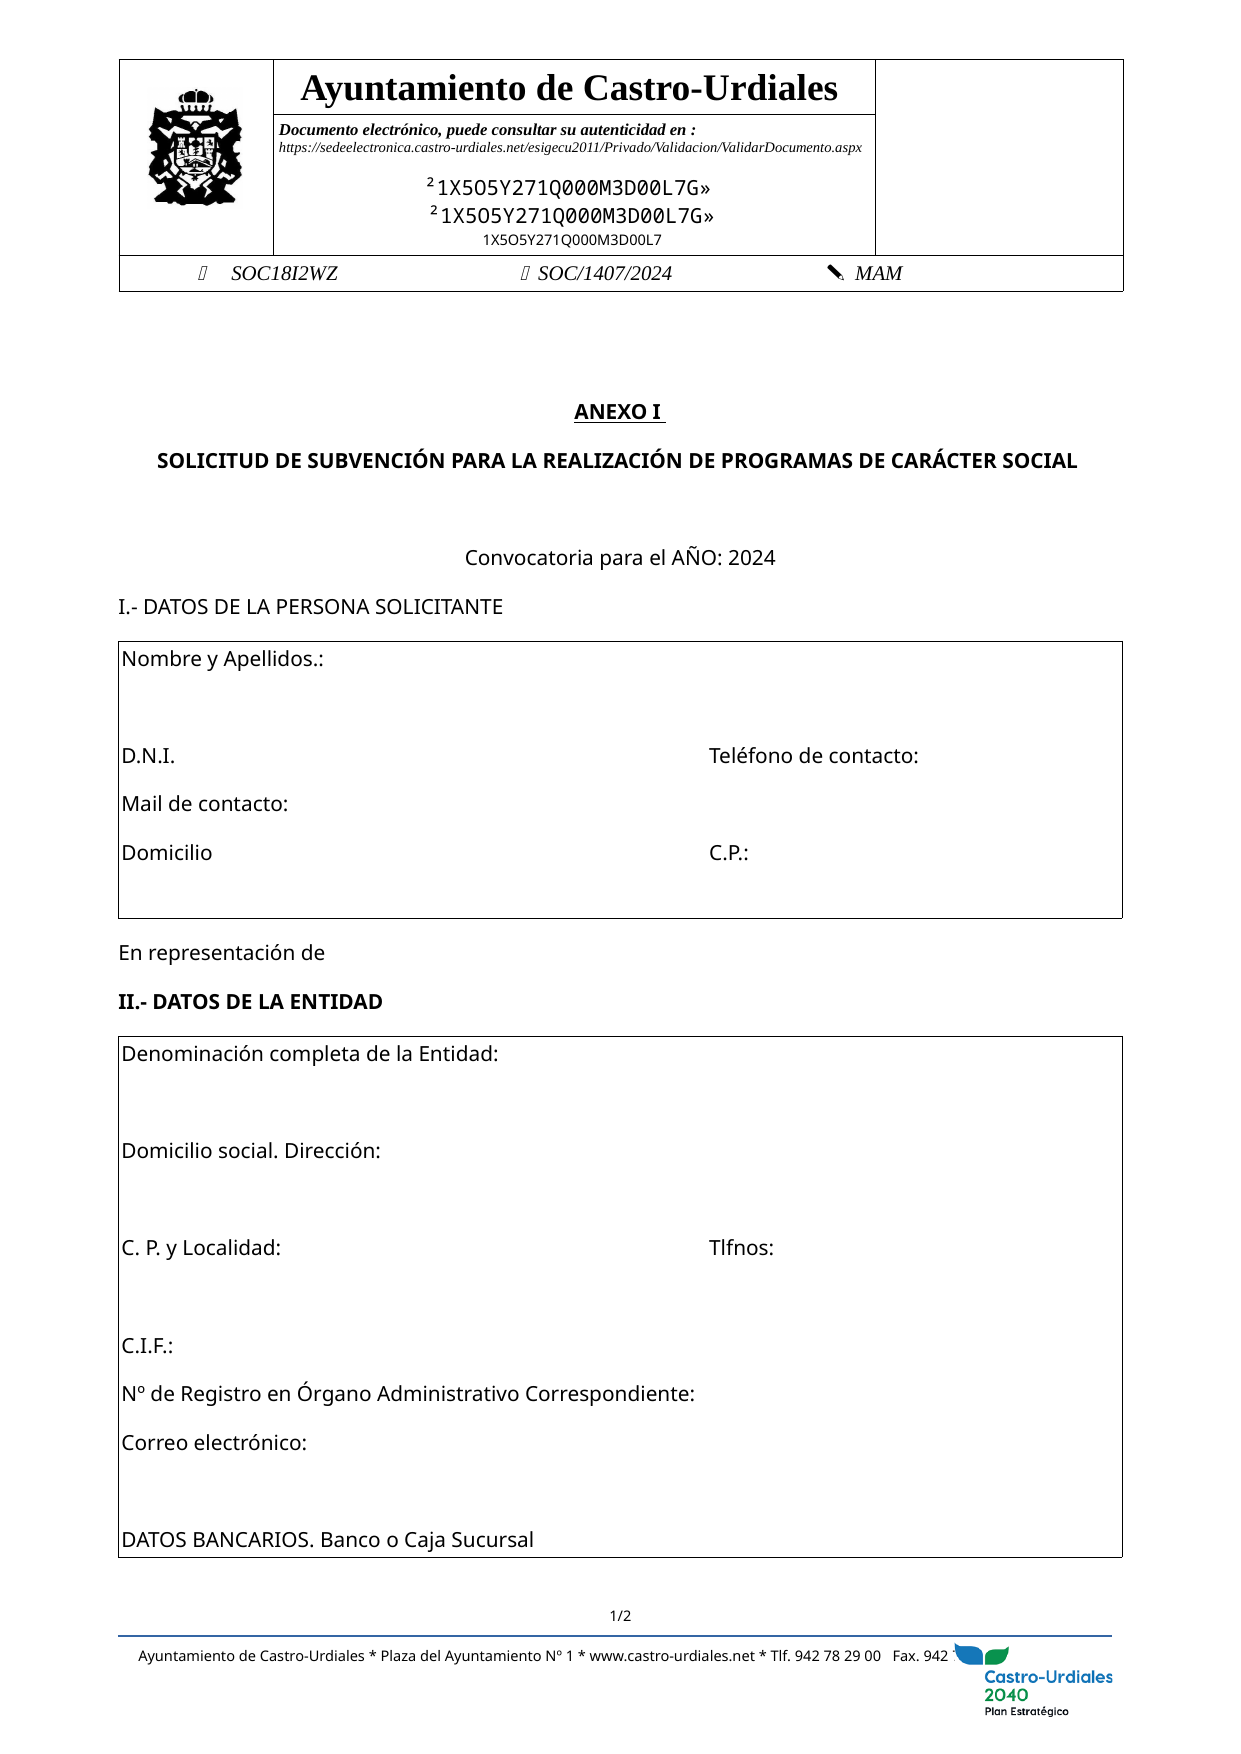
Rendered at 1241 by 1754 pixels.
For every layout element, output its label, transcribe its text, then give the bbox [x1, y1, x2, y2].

text D.N.I. Teléfono de contacto: [119, 738, 1122, 769]
text Nombre y Apellidos.: [119, 642, 1122, 672]
text Nº de Registro en Órgano Administrativo Correspondiente: [119, 1376, 1122, 1408]
text SOLICITUD DE SUBVENCIÓN PARA LA REALIZACIÓN DE PROGRAMAS DE CARÁCTER SOCIAL [118, 446, 1122, 474]
text Mail de contacto: [119, 787, 1122, 818]
text Denominación completa de la Entidad: [119, 1037, 1122, 1067]
picture [147, 87, 244, 209]
text ANEXO I [118, 397, 1122, 426]
text En representación de [118, 938, 1122, 967]
text C.I.F.: [119, 1328, 1122, 1359]
text Domicilio social. Dirección: [119, 1133, 1122, 1164]
picture [954, 1642, 1113, 1717]
text II.- DATOS DE LA ENTIDAD [118, 987, 1122, 1016]
text C. P. y Localidad: Tlfnos: [119, 1230, 1122, 1262]
text Convocatoria para el AÑO: 2024 [118, 543, 1122, 572]
text I.- DATOS DE LA PERSONA SOLICITANTE [118, 592, 1122, 620]
text Correo electrónico: [119, 1425, 1122, 1456]
text DATOS BANCARIOS. Banco o Caja Sucursal [119, 1522, 1122, 1557]
text Domicilio C.P.: [119, 835, 1122, 867]
